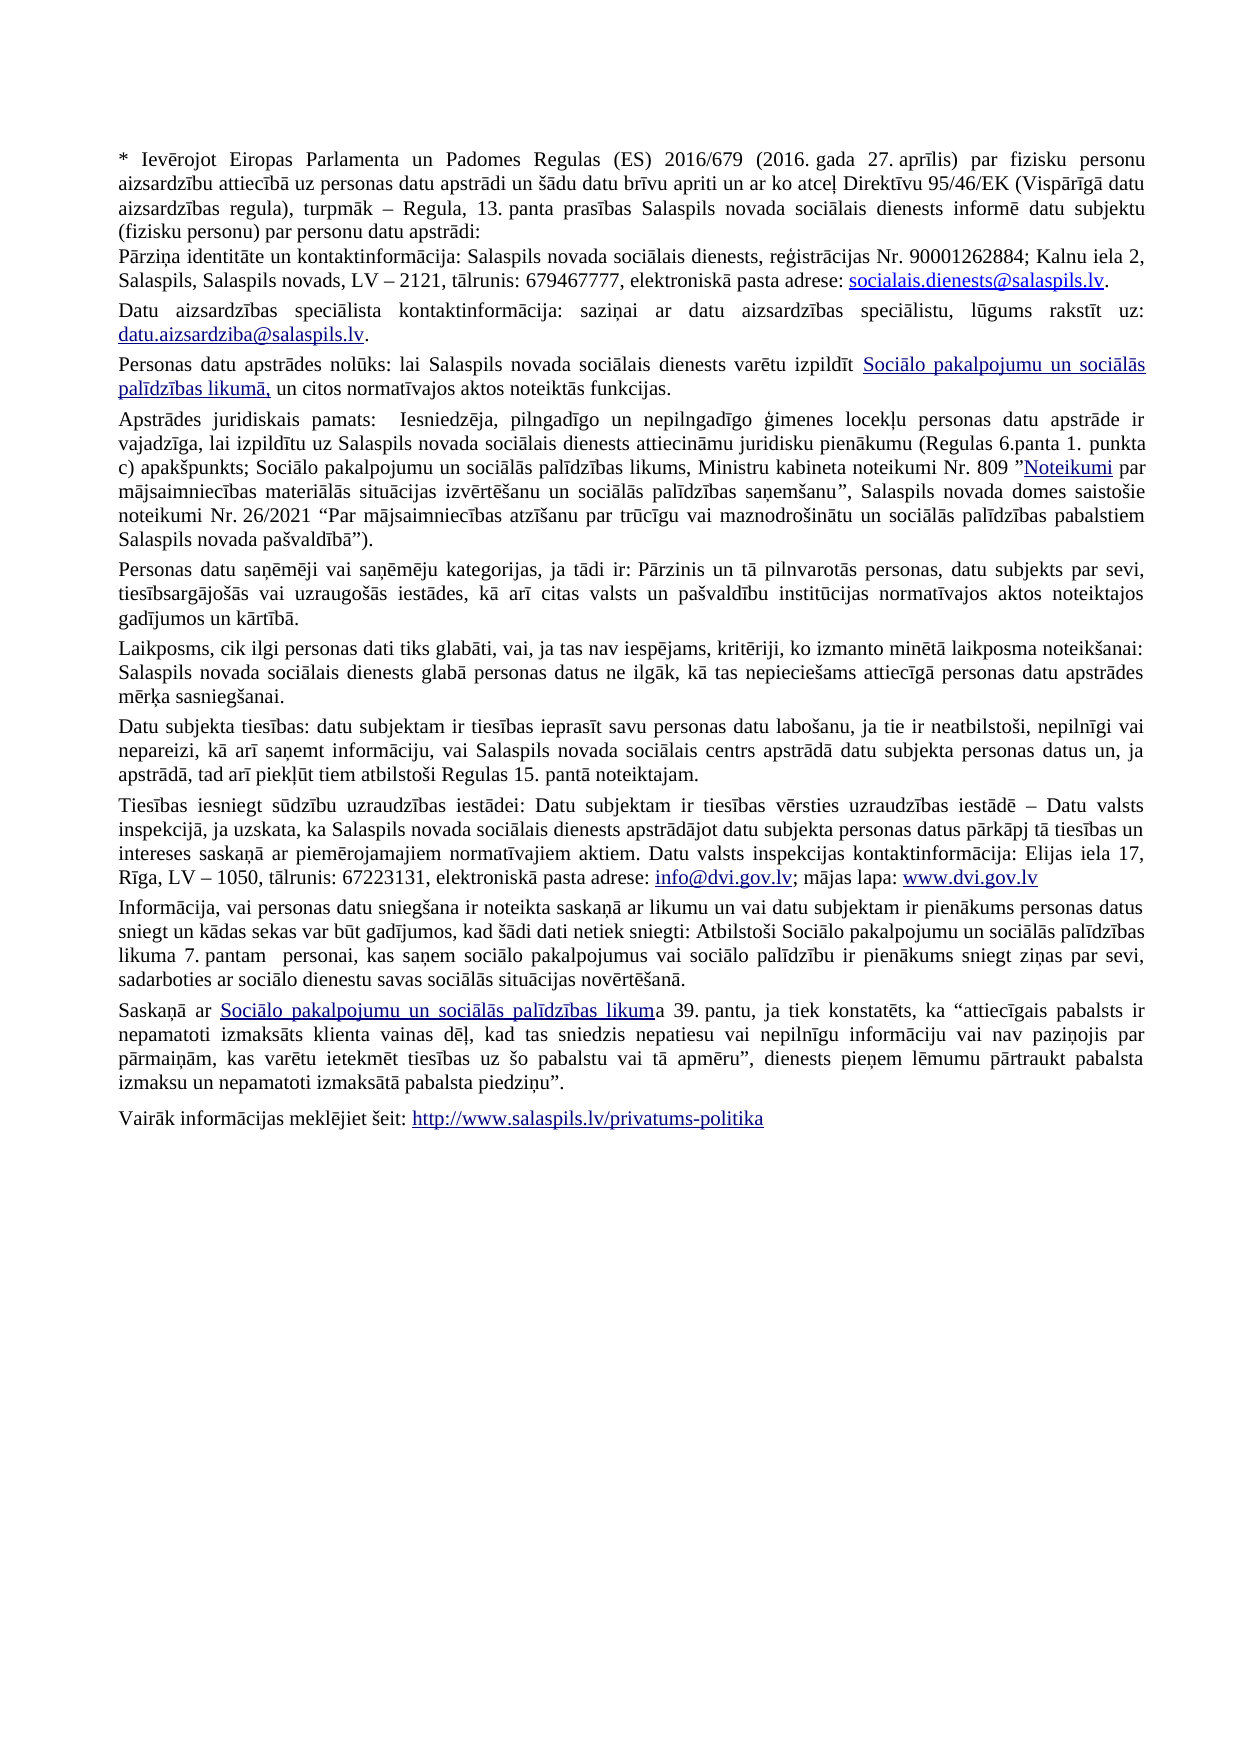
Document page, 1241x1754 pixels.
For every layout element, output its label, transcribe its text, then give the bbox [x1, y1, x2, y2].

text Laikposms, cik ilgi personas dati tiks glabāti, vai, ja tas nav iespējams, kritēriji, ko izmanto minētā laikposma noteikšanai: Salaspils novada sociālais dienests glabā personas datus ne ilgāk, kā tas nepieciešams attiecīgā personas datu apstrādes mērķa sasniegšanai. [118, 636, 1146, 708]
text Apstrādes juridiskais pamats: Iesniedzēja, pilngadīgo un nepilngadīgo ģimenes locekļu personas datu apstrāde ir vajadzīga, lai izpildītu uz Salaspils novada sociālais dienests attiecināmu juridisku pienākumu (Regulas 6.panta 1. punkta c) apakšpunkts; Sociālo pakalpojumu un sociālās palīdzības likums, Ministru kabineta noteikumi Nr. 809 ”Noteikumi par mājsaimniecības materiālās situācijas izvērtēšanu un sociālās palīdzības saņemšanu”, Salaspils novada domes saistošie noteikumi Nr. 26/2021 “Par mājsaimniecības atzīšanu par trūcīgu vai maznodrošinātu un sociālās palīdzības pabalstiem Salaspils novada pašvaldībā”). [118, 407, 1146, 551]
text Datu subjekta tiesības: datu subjektam ir tiesības ieprasīt savu personas datu labošanu, ja tie ir neatbilstoši, nepilnīgi vai nepareizi, kā arī saņemt informāciju, vai Salaspils novada sociālais centrs apstrādā datu subjekta personas datus un, ja apstrādā, tad arī piekļūt tiem atbilstoši Regulas 15. pantā noteiktajam. [118, 714, 1146, 786]
text Informācija, vai personas datu sniegšana ir noteikta saskaņā ar likumu un vai datu subjektam ir pienākums personas datus sniegt un kādas sekas var būt gadījumos, kad šādi dati netiek sniegti: Atbilstoši Sociālo pakalpojumu un sociālās palīdzības likuma 7. pantam personai, kas saņem sociālo pakalpojumus vai sociālo palīdzību ir pienākums sniegt ziņas par sevi, sadarboties ar sociālo dienestu savas sociālās situācijas novērtēšanā. [118, 895, 1146, 991]
text * Ievērojot Eiropas Parlamenta un Padomes Regulas (ES) 2016/679 (2016. gada 27. aprīlis) par fizisku personu aizsardzību attiecībā uz personas datu apstrādi un šādu datu brīvu apriti un ar ko atceļ Direktīvu 95/46/EK (Vispārīgā datu aizsardzības regula), turpmāk – Regula, 13. panta prasības Salaspils novada sociālais dienests informē datu subjektu (fizisku personu) par personu datu apstrādi: [118, 147, 1146, 243]
text Personas datu saņēmēji vai saņēmēju kategorijas, ja tādi ir: Pārzinis un tā pilnvarotās personas, datu subjekts par sevi, tiesībsargājošās vai uzraugošās iestādes, kā arī citas valsts un pašvaldību institūcijas normatīvajos aktos noteiktajos gadījumos un kārtībā. [118, 557, 1146, 629]
text Tiesības iesniegt sūdzību uzraudzības iestādei: Datu subjektam ir tiesības vērsties uzraudzības iestādē – Datu valsts inspekcijā, ja uzskata, ka Salaspils novada sociālais dienests apstrādājot datu subjekta personas datus pārkāpj tā tiesības un intereses saskaņā ar piemērojamajiem normatīvajiem aktiem. Datu valsts inspekcijas kontaktinformācija: Elijas iela 17, Rīga, LV – 1050, tālrunis: 67223131, elektroniskā pasta adrese: info@dvi.gov.lv; mājas lapa: www.dvi.gov.lv [118, 793, 1146, 889]
text Pārziņa identitāte un kontaktinformācija: Salaspils novada sociālais dienests, reģistrācijas Nr. 90001262884; Kalnu iela 2, Salaspils, Salaspils novads, LV – 2121, tālrunis: 679467777, elektroniskā pasta adrese: socialais.dienests@salaspils.lv. [118, 243, 1146, 292]
text Datu aizsardzības speciālista kontaktinformācija: saziņai ar datu aizsardzības speciālistu, lūgums rakstīt uz: datu.aizsardziba@salaspils.lv. [118, 298, 1146, 346]
text Saskaņā ar Sociālo pakalpojumu un sociālās palīdzības likuma 39. pantu, ja tiek konstatēts, ka “attiecīgais pabalsts ir nepamatoti izmaksāts klienta vainas dēļ, kad tas sniedzis nepatiesu vai nepilnīgu informāciju vai nav paziņojis par pārmaiņām, kas varētu ietekmēt tiesības uz šo pabalstu vai tā apmēru”, dienests pieņem lēmumu pārtraukt pabalsta izmaksu un nepamatoti izmaksātā pabalsta piedziņu”. [118, 998, 1146, 1094]
text Personas datu apstrādes nolūks: lai Salaspils novada sociālais dienests varētu izpildīt Sociālo pakalpojumu un sociālās palīdzības likumā, un citos normatīvajos aktos noteiktās funkcijas. [118, 352, 1146, 400]
text Vairāk informācijas meklējiet šeit: http://www.salaspils.lv/privatums-politika [118, 1106, 1146, 1130]
